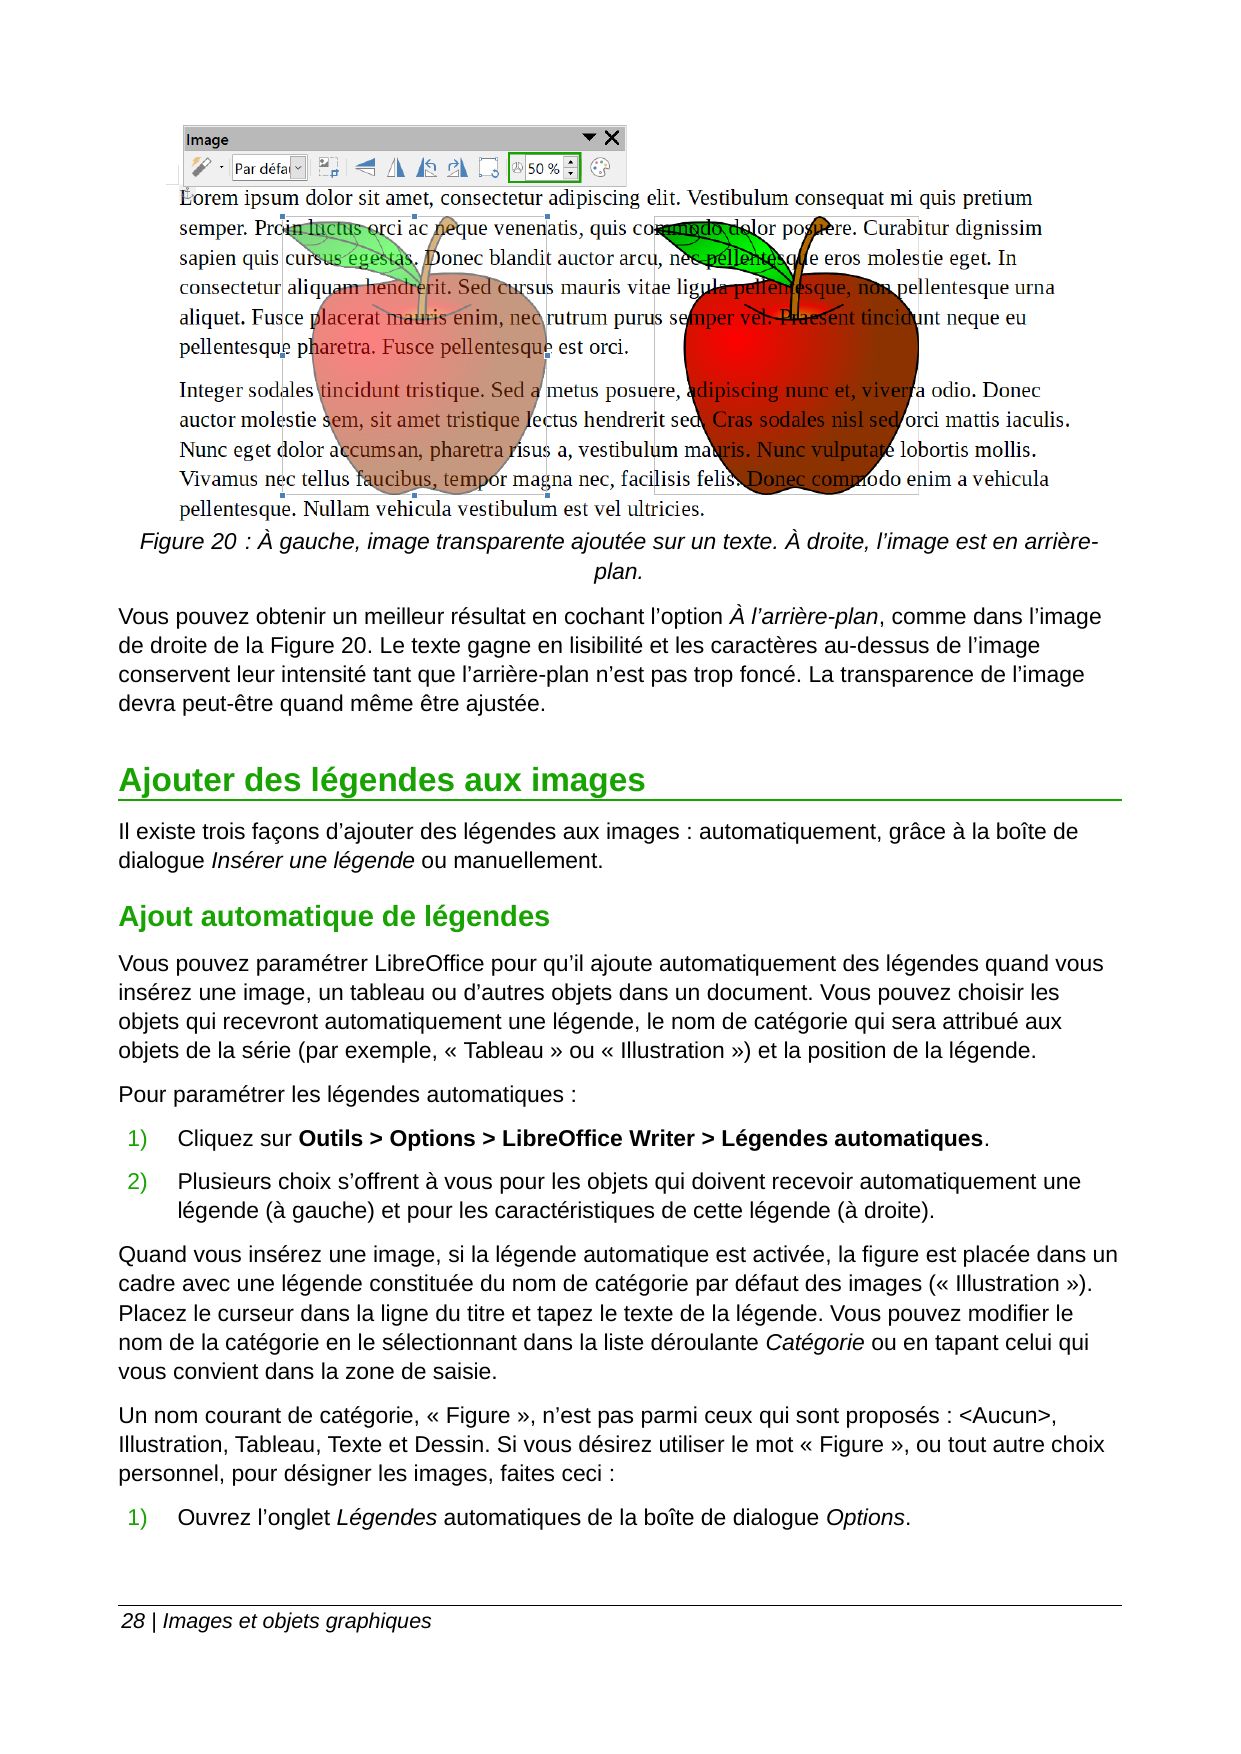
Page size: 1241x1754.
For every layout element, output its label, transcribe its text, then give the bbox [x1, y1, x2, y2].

text Vous pouvez obtenir un meilleur résultat en cochant l’option À l’arrière-plan, comme dans l’image de droite de la Figure 20. Le texte gagne en lisibilité et les caractères au-dessus de l’image conservent leur intensité tant que l’arrière-plan n’est pas trop foncé. La transparence de l’image devra peut-être quand même être ajustée. [118, 600, 1122, 717]
text Un nom courant de catégorie, « Figure », n’est pas parmi ceux qui sont proposés : <Aucun>, Illustration, Tableau, Texte et Dessin. Si vous désirez utiliser le mot « Figure », ou tout autre choix personnel, pour désigner les images, faites ceci : [118, 1399, 1122, 1486]
subtitle Ajout automatique de légendes [118, 903, 1122, 932]
text Il existe trois façons d’ajouter des légendes aux images : automatiquement, grâce à la boîte de dialogue Insérer une légende ou manuellement. [118, 815, 1122, 874]
text Quand vous insérez une image, si la légende automatique est activée, la figure est placée dans un cadre avec une légende constituée du nom de catégorie par défaut des images (« Illustration »). Placez le curseur dans la ligne du titre et tapez le texte de la légende. Vous pouvez modifier le nom de la catégorie en le sélectionnant dans la liste déroulante Catégorie ou en tapant celui qui vous convient dans la zone de saisie. [118, 1238, 1122, 1384]
subtitle Ajouter des légendes aux images [118, 760, 1122, 799]
text Pour paramétrer les légendes automatiques : [118, 1078, 1122, 1107]
list Plusieurs choix s’offrent à vous pour les objets qui doivent recevoir automatiquement une légende (à gauche) et pour les caractéristiques de cette légende (à droite). [148, 1165, 1122, 1224]
list Cliquez sur Outils > Options > LibreOffice Writer > Légendes automatiques. [148, 1122, 1122, 1151]
text Figure 20 : À gauche, image transparente ajoutée sur un texte. À droite, l’image est en arrière-plan. [118, 526, 1122, 585]
picture [166, 118, 1075, 527]
list Ouvrez l’onglet Légendes automatiques de la boîte de dialogue Options. [148, 1501, 1122, 1530]
text Vous pouvez paramétrer LibreOffice pour qu’il ajoute automatiquement des légendes quand vous insérez une image, un tableau ou d’autres objets dans un document. Vous pouvez choisir les objets qui recevront automatiquement une légende, le nom de catégorie qui sera attribué aux objets de la série (par exemple, « Tableau » ou « Illustration ») et la position de la légende. [118, 947, 1122, 1063]
